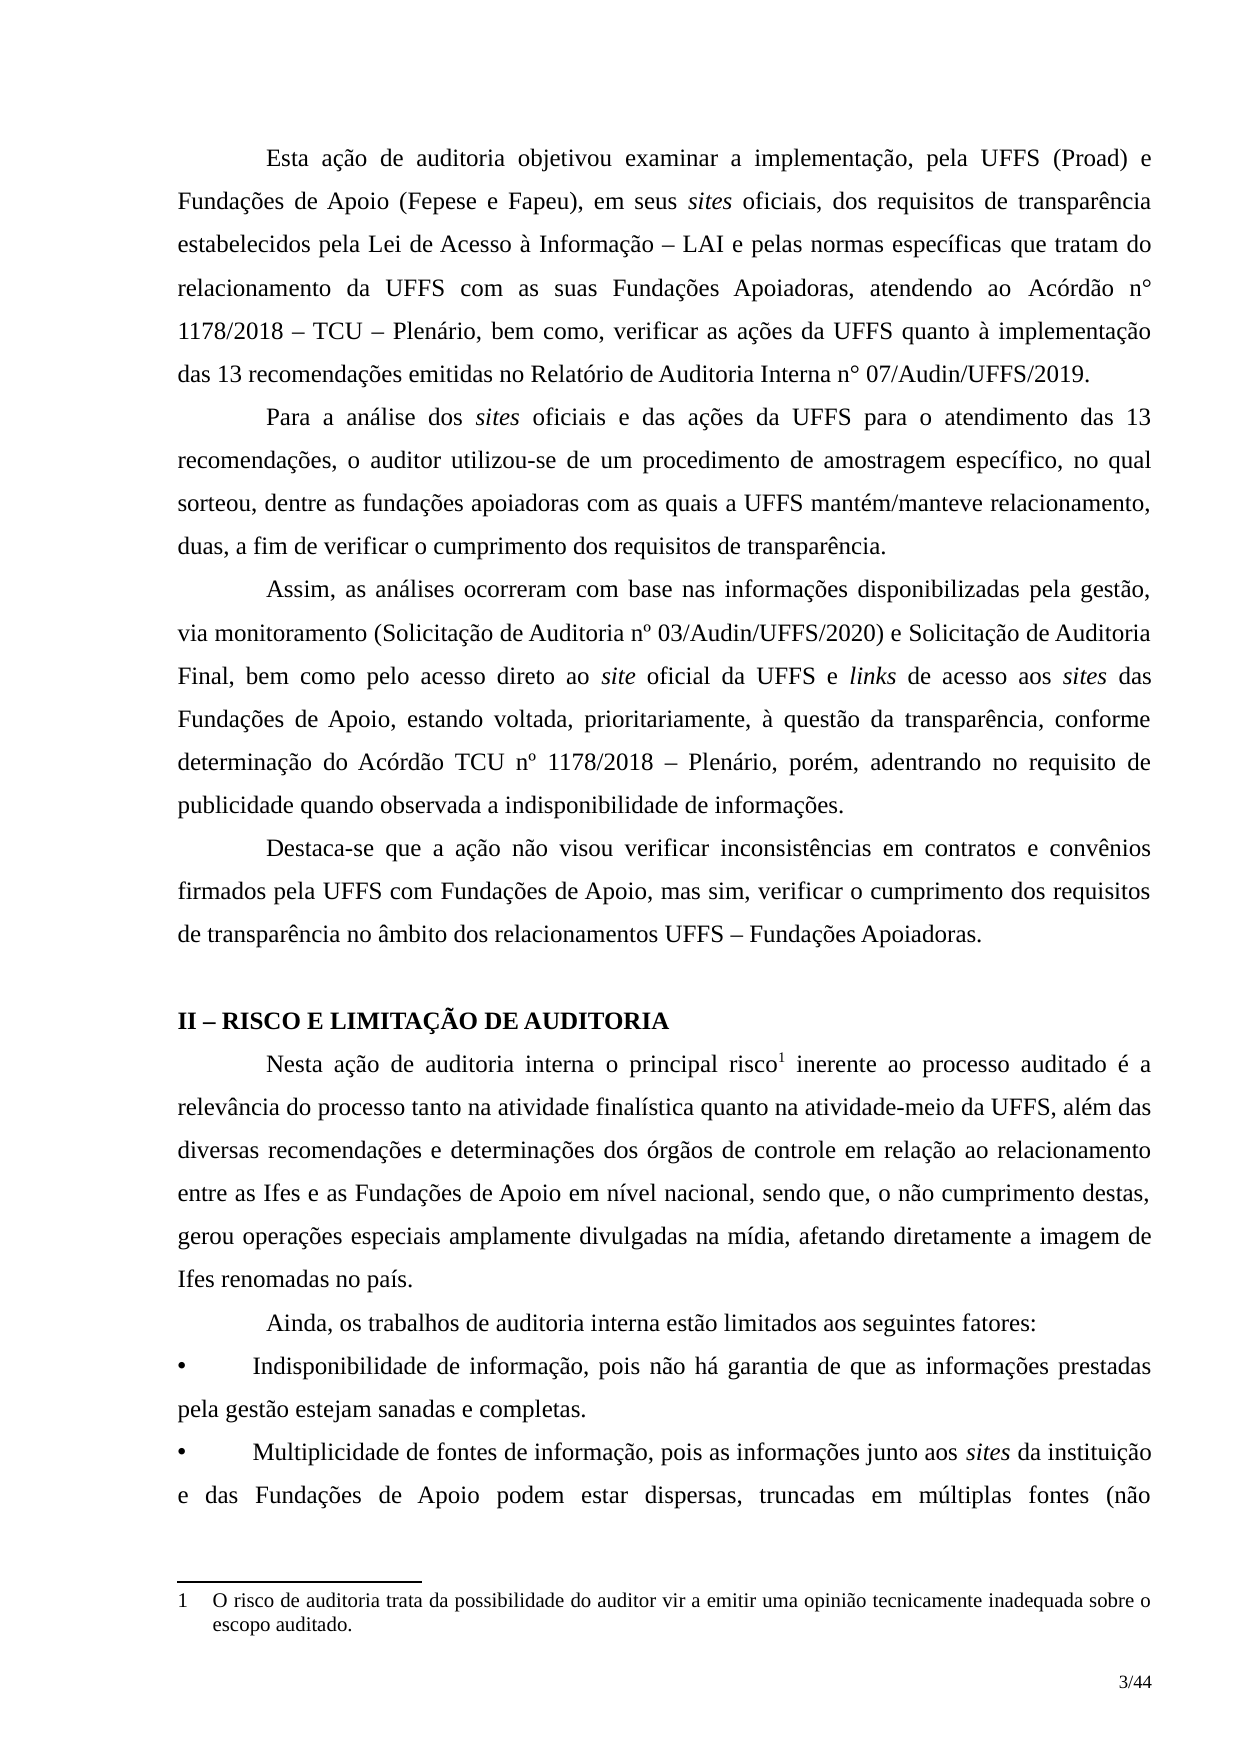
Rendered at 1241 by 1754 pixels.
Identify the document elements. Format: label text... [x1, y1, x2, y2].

text Ainda, os trabalhos de auditoria interna estão limitados aos seguintes fatores: [177, 1308, 1152, 1336]
text Para a análise dos sites oficiais e das ações da UFFS para o atendimento das 13 recomendações, o auditor utilizou-se de um procedimento de amostragem específico, no qual sorteou, dentre as fundações apoiadoras com as quais a UFFS mantém/manteve relacionamento, duas, a fim de verificar o cumprimento dos requisitos de transparência. [177, 402, 1152, 560]
list Indisponibilidade de informação, pois não há garantia de que as informações prestadas pela gestão estejam sanadas e completas. [177, 1351, 1152, 1423]
text II – RISCO E LIMITAÇÃO DE AUDITORIA [177, 1006, 1152, 1034]
text Destaca-se que a ação não visou verificar inconsistências em contratos e convênios firmados pela UFFS com Fundações de Apoio, mas sim, verificar o cumprimento dos requisitos de transparência no âmbito dos relacionamentos UFFS – Fundações Apoiadoras. [177, 833, 1152, 948]
list Multiplicidade de fontes de informação, pois as informações junto aos sites da instituição e das Fundações de Apoio podem estar dispersas, truncadas em múltiplas fontes (não [177, 1437, 1152, 1509]
text Esta ação de auditoria objetivou examinar a implementação, pela UFFS (Proad) e Fundações de Apoio (Fepese e Fapeu), em seus sites oficiais, dos requisitos de transparência estabelecidos pela Lei de Acesso à Informação – LAI e pelas normas específicas que tratam do relacionamento da UFFS com as suas Fundações Apoiadoras, atendendo ao Acórdão n° 1178/2018 – TCU – Plenário, bem como, verificar as ações da UFFS quanto à implementação das 13 recomendações emitidas no Relatório de Auditoria Interna n° 07/Audin/UFFS/2019. [177, 143, 1152, 388]
text O risco de auditoria trata da possibilidade do auditor vir a emitir uma opinião tecnicamente inadequada sobre o escopo auditado. [177, 1588, 1152, 1636]
text Nesta ação de auditoria interna o principal risco inerente ao processo auditado é a relevância do processo tanto na atividade finalística quanto na atividade-meio da UFFS, além das diversas recomendações e determinações dos órgãos de controle em relação ao relacionamento entre as Ifes e as Fundações de Apoio em nível nacional, sendo que, o não cumprimento destas, gerou operações especiais amplamente divulgadas na mídia, afetando diretamente a imagem de Ifes renomadas no país. [177, 1049, 1152, 1293]
text Assim, as análises ocorreram com base nas informações disponibilizadas pela gestão, via monitoramento (Solicitação de Auditoria nº 03/Audin/UFFS/2020) e Solicitação de Auditoria Final, bem como pelo acesso direto ao site oficial da UFFS e links de acesso aos sites das Fundações de Apoio, estando voltada, prioritariamente, à questão da transparência, conforme determinação do Acórdão TCU nº 1178/2018 – Plenário, porém, adentrando no requisito de publicidade quando observada a indisponibilidade de informações. [177, 574, 1152, 819]
